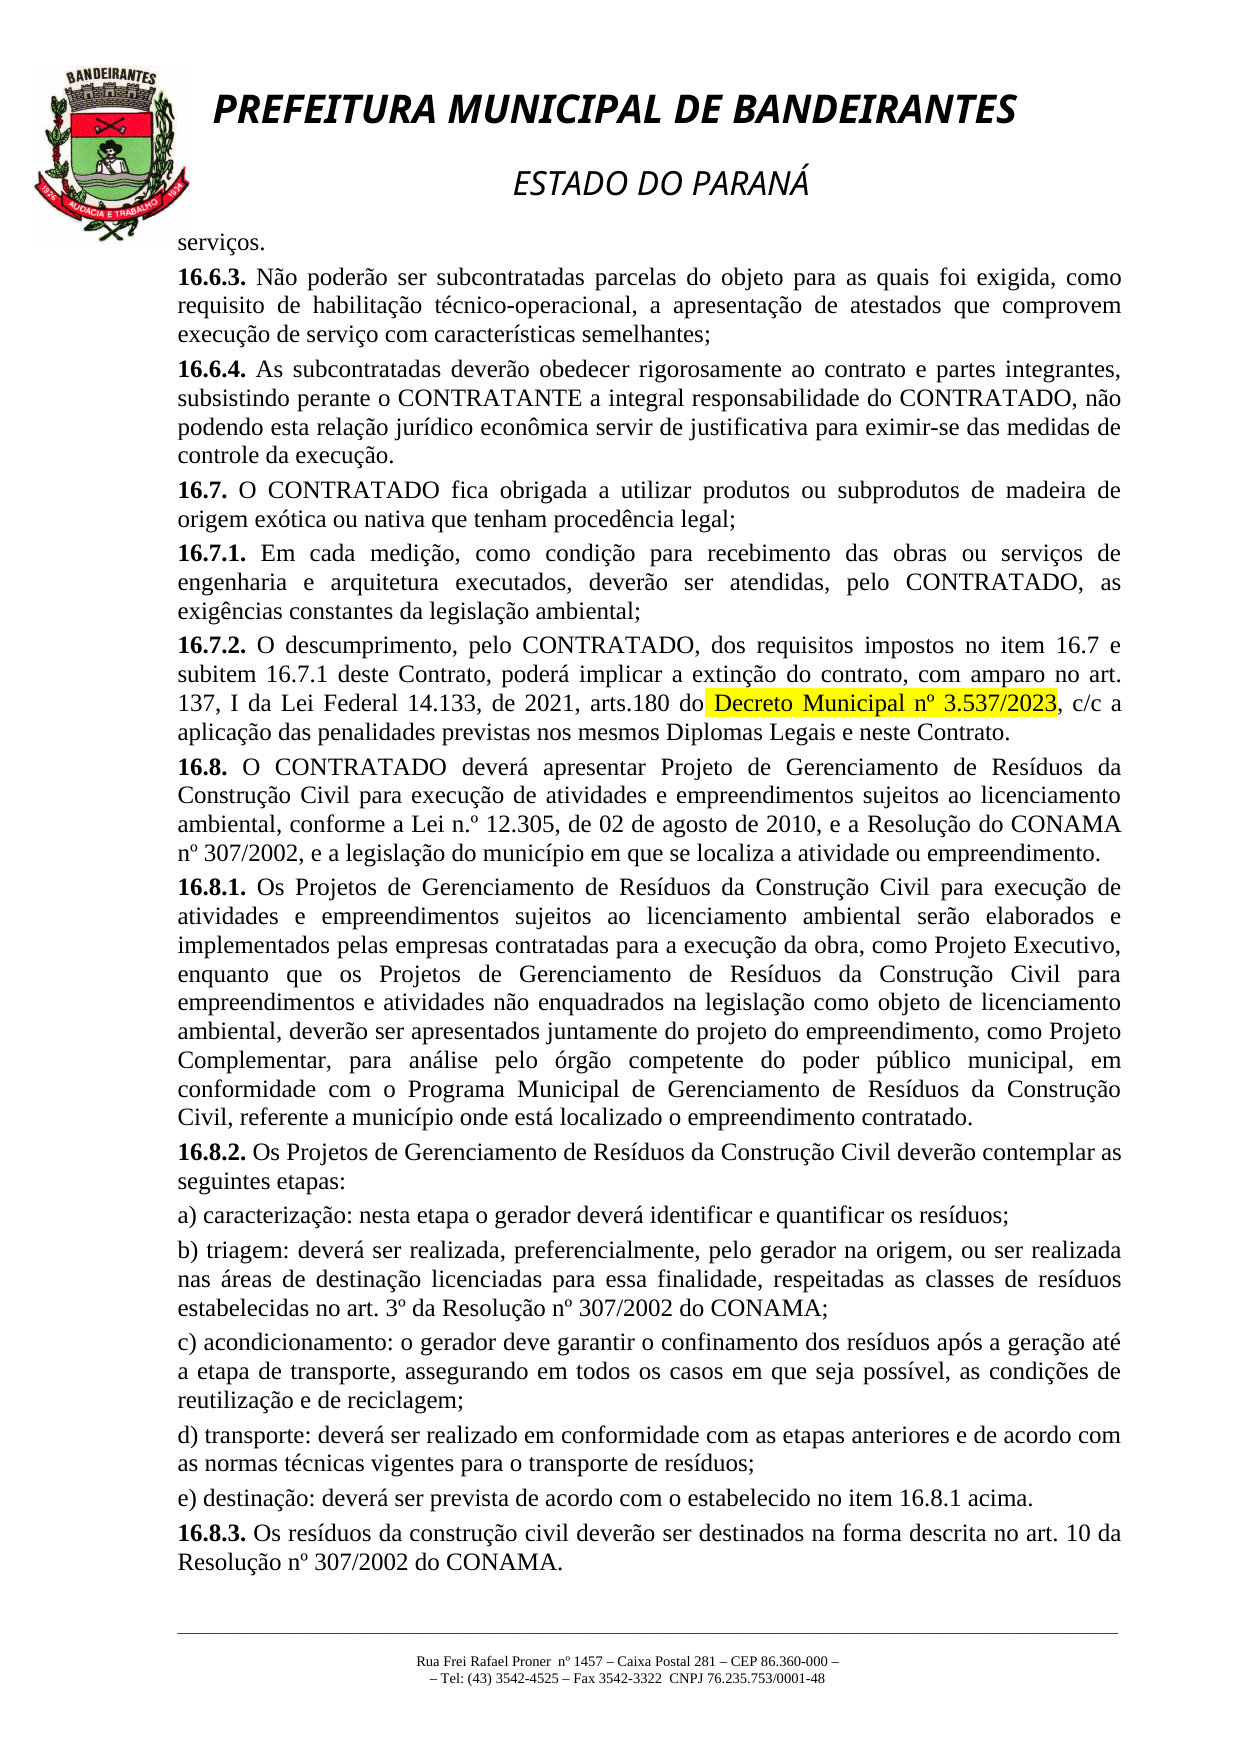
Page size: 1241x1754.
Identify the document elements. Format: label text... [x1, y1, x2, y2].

text 16.7.1. Em cada medição, como condição para recebimento das obras ou serviços de engenharia e arquitetura executados, deverão ser atendidas, pelo CONTRATADO, as exigências constantes da legislação ambiental; [177, 538, 1122, 625]
text a) caracterização: nesta etapa o gerador deverá identificar e quantificar os resíduos; [177, 1201, 1122, 1229]
text 16.8.1. Os Projetos de Gerenciamento de Resíduos da Construção Civil para execução de atividades e empreendimentos sujeitos ao licenciamento ambiental serão elaborados e implementados pelas empresas contratadas para a execução da obra, como Projeto Executivo, enquanto que os Projetos de Gerenciamento de Resíduos da Construção Civil para empreendimentos e atividades não enquadrados na legislação como objeto de licenciamento ambiental, deverão ser apresentados juntamente do projeto do empreendimento, como Projeto Complementar, para análise pelo órgão competente do poder público municipal, em conformidade com o Programa Municipal de Gerenciamento de Resíduos da Construção Civil, referente a município onde está localizado o empreendimento contratado. [177, 872, 1122, 1131]
text 16.7. O CONTRATADO fica obrigada a utilizar produtos ou subprodutos de madeira de origem exótica ou nativa que tenham procedência legal; [177, 475, 1122, 532]
text d) transporte: deverá ser realizado em conformidade com as etapas anteriores e de acordo com as normas técnicas vigentes para o transporte de resíduos; [177, 1420, 1122, 1477]
text c) acondicionamento: o gerador deve garantir o confinamento dos resíduos após a geração até a etapa de transporte, assegurando em todos os casos em que seja possível, as condições de reutilização e de reciclagem; [177, 1327, 1122, 1414]
picture [32, 66, 192, 245]
text 16.6.4. As subcontratadas deverão obedecer rigorosamente ao contrato e partes integrantes, subsistindo perante o CONTRATANTE a integral responsabilidade do CONTRATADO, não podendo esta relação jurídico econômica servir de justificativa para eximir-se das medidas de controle da execução. [177, 354, 1122, 469]
text 16.8.3. Os resíduos da construção civil deverão ser destinados na forma descrita no art. 10 da Resolução nº 307/2002 do CONAMA. [177, 1518, 1122, 1575]
text serviços. [177, 227, 1122, 256]
text b) triagem: deverá ser realizada, preferencialmente, pelo gerador na origem, ou ser realizada nas áreas de destinação licenciadas para essa finalidade, respeitadas as classes de resíduos estabelecidas no art. 3º da Resolução nº 307/2002 do CONAMA; [177, 1235, 1122, 1322]
text 16.8.2. Os Projetos de Gerenciamento de Resíduos da Construção Civil deverão contemplar as seguintes etapas: [177, 1137, 1122, 1195]
text 16.7.2. O descumprimento, pelo CONTRATADO, dos requisitos impostos no item 16.7 e subitem 16.7.1 deste Contrato, poderá implicar a extinção do contrato, com amparo no art. 137, I da Lei Federal 14.133, de 2021, arts.180 do Decreto Municipal nº 3.537/2023, c/c a aplicação das penalidades previstas nos mesmos Diplomas Legais e neste Contrato. [177, 631, 1122, 746]
text 16.8. O CONTRATADO deverá apresentar Projeto de Gerenciamento de Resíduos da Construção Civil para execução de atividades e empreendimentos sujeitos ao licenciamento ambiental, conforme a Lei n.º 12.305, de 02 de agosto de 2010, e a Resolução do CONAMA nº 307/2002, e a legislação do município em que se localiza a atividade ou empreendimento. [177, 752, 1122, 867]
text 16.6.3. Não poderão ser subcontratadas parcelas do objeto para as quais foi exigida, como requisito de habilitação técnico-operacional, a apresentação de atestados que comprovem execução de serviço com características semelhantes; [177, 262, 1122, 348]
text e) destinação: deverá ser prevista de acordo com o estabelecido no item 16.8.1 acima. [177, 1483, 1122, 1512]
